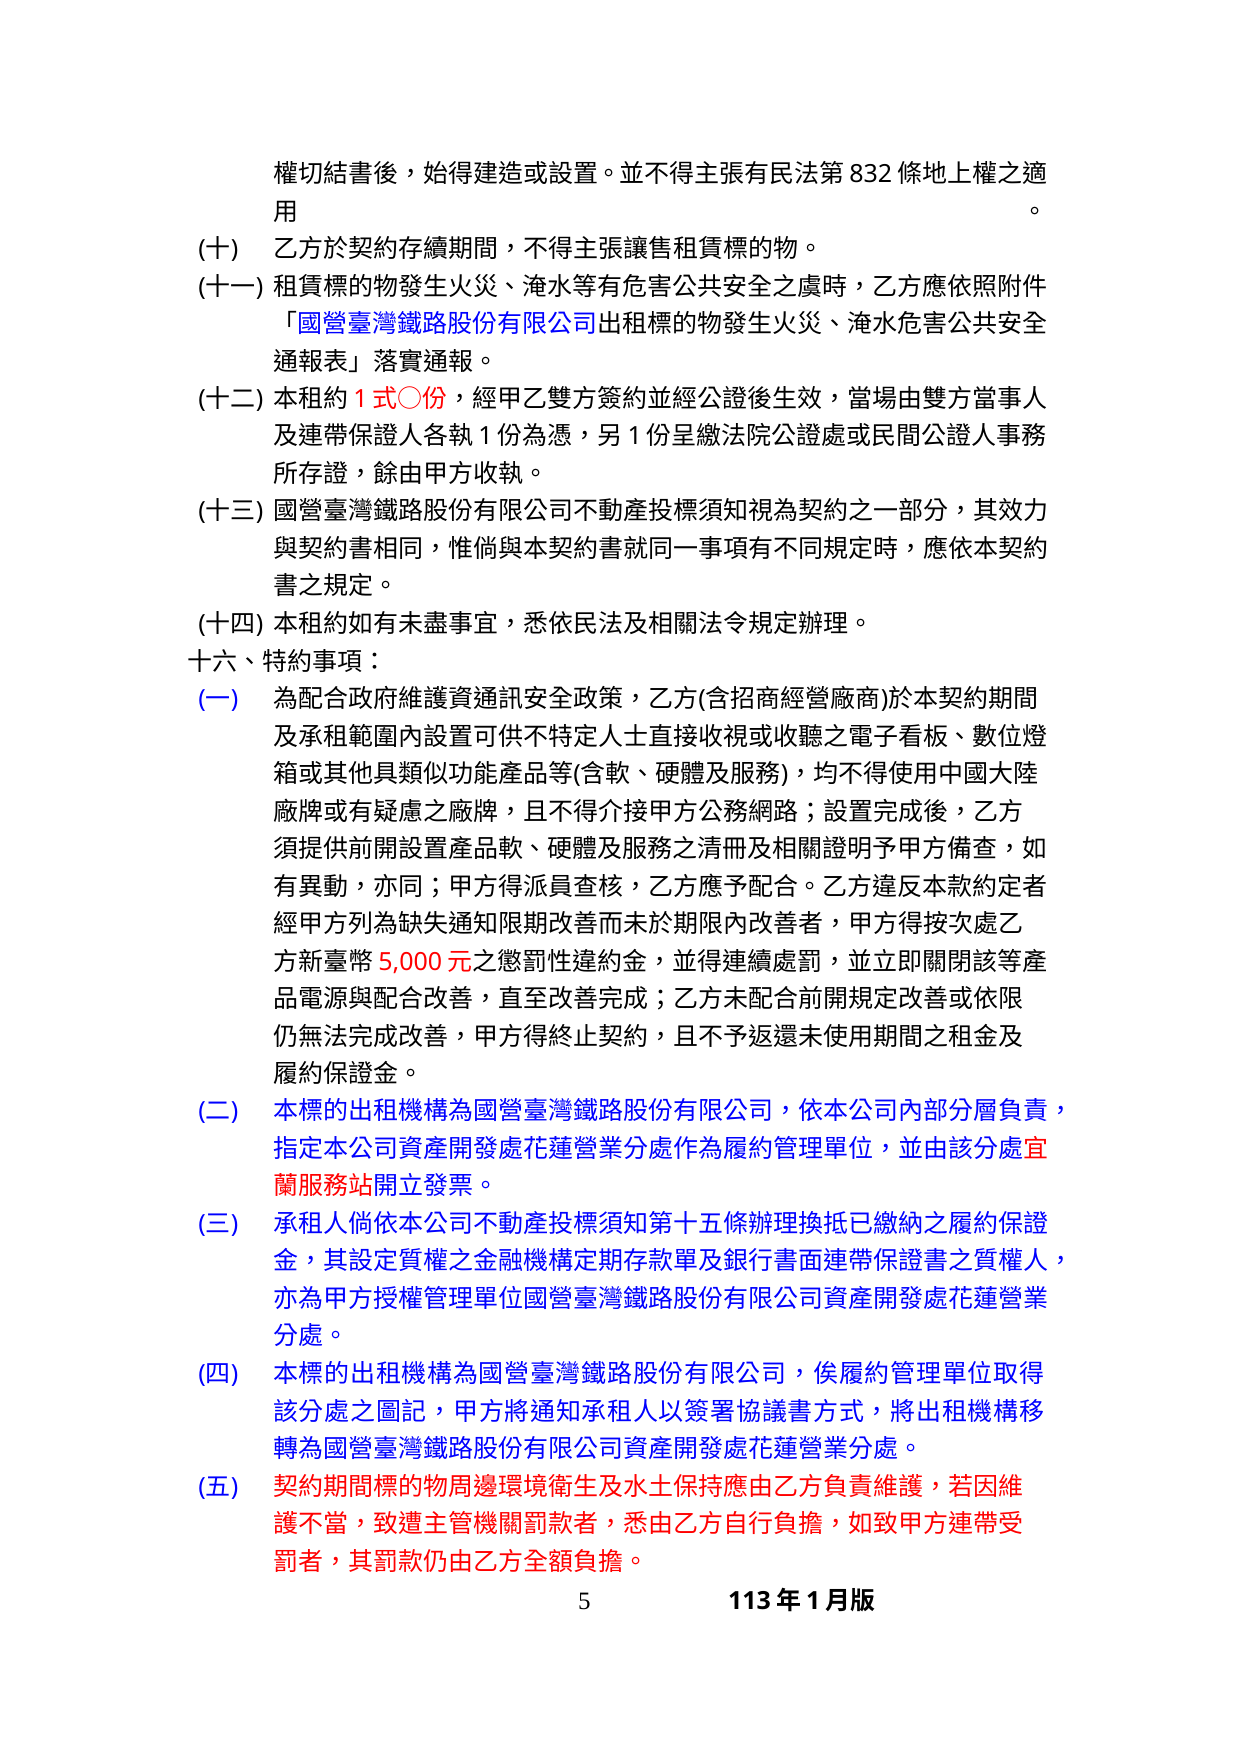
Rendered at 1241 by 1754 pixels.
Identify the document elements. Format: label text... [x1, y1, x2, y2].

list 本租約如有未盡事宜，悉依民法及相關法令規定辦理。 [198, 603, 1047, 640]
text 權切結書後，始得建造或設置。並不得主張有民法第832條地上權之適用。 [273, 153, 1047, 228]
list 為配合政府維護資通訊安全政策，乙方(含招商經營廠商)於本契約期間及承租範圍內設置可供不特定人士直接收視或收聽之電子看板、數位燈箱或其他具類似功能產品等(含軟、硬體及服務)，均不得使用中國大陸廠牌或有疑慮之廠牌，且不得介接甲方公務網路；設置完成後，乙方須提供前開設置產品軟、硬體及服務之清冊及相關證明予甲方備查，如有異動，亦同；甲方得派員查核，乙方應予配合。乙方違反本款約定者，經甲方列為缺失通知限期改善而未於期限內改善者，甲方得按次處乙方新臺幣5,000元之懲罰性違約金，並得連續處罰，並立即關閉該等產品電源與配合改善，直至改善完成；乙方未配合前開規定改善或依限仍無法完成改善，甲方得終止契約，且不予返還未使用期間之租金及履約保證金。 [198, 678, 1047, 1090]
list 本標的出租機構為國營臺灣鐵路股份有限公司，俟履約管理單位取得該分處之圖記，甲方將通知承租人以簽署協議書方式，將出租機構移轉為國營臺灣鐵路股份有限公司資產開發處花蓮營業分處。 [198, 1353, 1047, 1465]
list 承租人倘依本公司不動產投標須知第十五條辦理換抵已繳納之履約保證金，其設定質權之金融機構定期存款單及銀行書面連帶保證書之質權人，亦為甲方授權管理單位國營臺灣鐵路股份有限公司資產開發處花蓮營業分處。 [198, 1203, 1053, 1353]
list 租賃標的物發生火災、淹水等有危害公共安全之虞時，乙方應依照附件「國營臺灣鐵路股份有限公司出租標的物發生火災、淹水危害公共安全通報表」落實通報。 [198, 265, 1047, 378]
list 國營臺灣鐵路股份有限公司不動產投標須知視為契約之一部分，其效力與契約書相同，惟倘與本契約書就同一事項有不同規定時，應依本契約書之規定。 [198, 490, 1053, 603]
list 契約期間標的物周邊環境衛生及水土保持應由乙方負責維護，若因維護不當，致遭主管機關罰款者，悉由乙方自行負擔，如致甲方連帶受罰者，其罰款仍由乙方全額負擔。 [198, 1465, 1047, 1578]
list 本標的出租機構為國營臺灣鐵路股份有限公司，依本公司內部分層負責，指定本公司資產開發處花蓮營業分處作為履約管理單位，並由該分處宜蘭服務站開立發票。 [198, 1090, 1053, 1203]
list 乙方於契約存續期間，不得主張讓售租賃標的物。 [198, 228, 1047, 265]
list 本租約1式○份，經甲乙雙方簽約並經公證後生效，當場由雙方當事人及連帶保證人各執1份為憑，另1份呈繳法院公證處或民間公證人事務所存證，餘由甲方收執。 [198, 378, 1053, 490]
text 十六、特約事項： [187, 640, 1047, 678]
